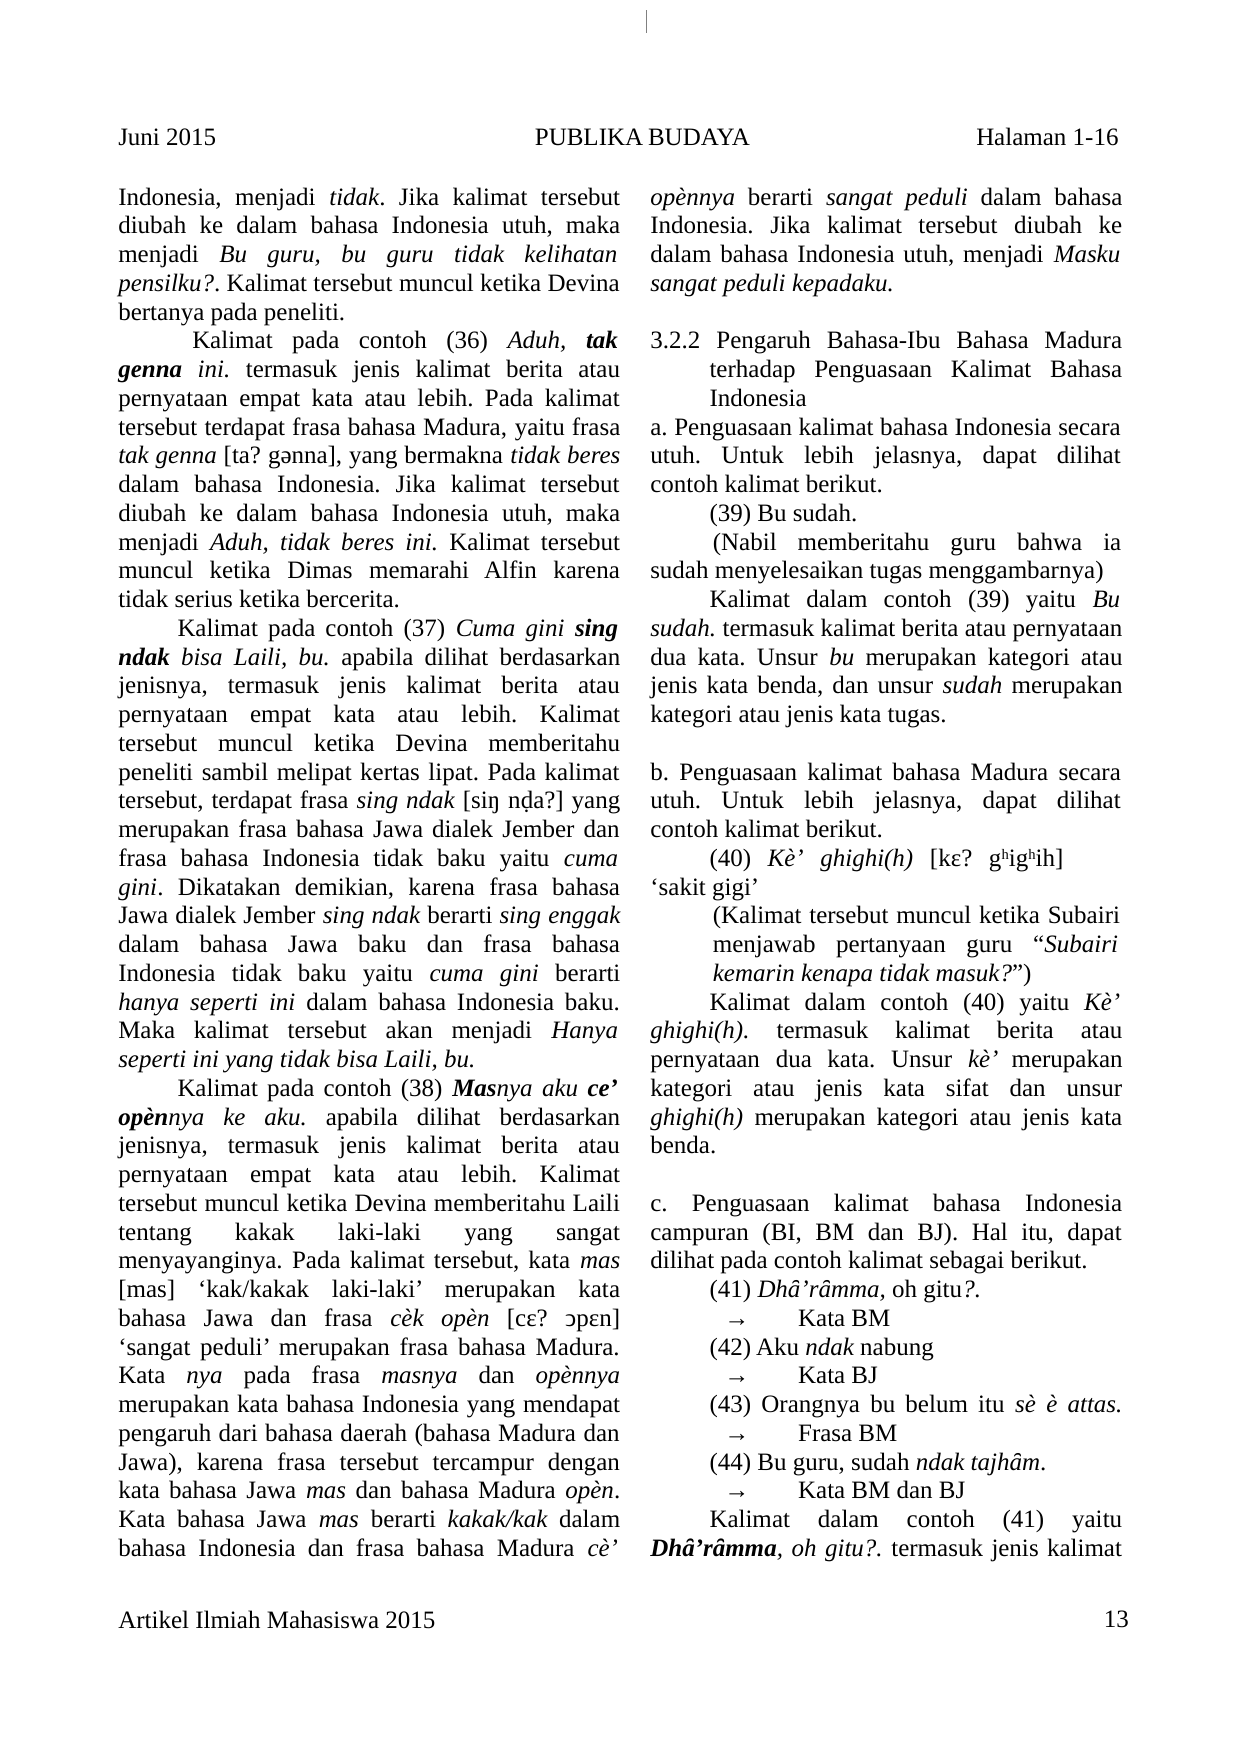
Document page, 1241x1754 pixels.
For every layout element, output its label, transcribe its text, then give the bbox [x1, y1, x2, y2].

text (39) Bu sudah. [650, 498, 1063, 527]
text (Nabil memberitahu guru bahwa ia sudah menyelesaikan tugas menggambarnya) [650, 527, 1121, 584]
text 3.2.2 Pengaruh Bahasa-Ibu Bahasa Madura terhadap Penguasaan Kalimat Bahasa Indonesia [650, 325, 1122, 412]
text (Kalimat tersebut muncul ketika Subairi menjawab pertanyaan guru “Subairi kemarin kenapa tidak masuk?”) [713, 900, 1120, 987]
text Kalimat pada contoh (36) Aduh, tak genna ini. termasuk jenis kalimat berita atau pernyataan empat kata atau lebih. Pada kalimat tersebut terdapat frasa bahasa Madura, yaitu frasa tak genna [ta? gənna], yang bermakna tidak beres dalam bahasa Indonesia. Jika kalimat tersebut diubah ke dalam bahasa Indonesia utuh, maka menjadi Aduh, tidak beres ini. Kalimat tersebut muncul ketika Dimas memarahi Alfin karena tidak serius ketika bercerita. [118, 325, 620, 613]
text Kalimat pada contoh (37) Cuma gini sing ndak bisa Laili, bu. apabila dilihat berdasarkan jenisnya, termasuk jenis kalimat berita atau pernyataan empat kata atau lebih. Kalimat tersebut muncul ketika Devina memberitahu peneliti sambil melipat kertas lipat. Pada kalimat tersebut, terdapat frasa sing ndak [siŋ nḍa?] yang merupakan frasa bahasa Jawa dialek Jember dan frasa bahasa Indonesia tidak baku yaitu cuma gini. Dikatakan demikian, karena frasa bahasa Jawa dialek Jember sing ndak berarti sing enggak dalam bahasa Jawa baku dan frasa bahasa Indonesia tidak baku yaitu cuma gini berarti hanya seperti ini dalam bahasa Indonesia baku. Maka kalimat tersebut akan menjadi Hanya seperti ini yang tidak bisa Laili, bu. [118, 613, 620, 1073]
text Kalimat dalam contoh (41) yaitu Dhȃ’rȃmma, oh gitu?. termasuk jenis kalimat [650, 1504, 1122, 1562]
text a. Penguasaan kalimat bahasa Indonesia secara utuh. Untuk lebih jelasnya, dapat dilihat contoh kalimat berikut. [650, 412, 1121, 498]
text Kalimat pada contoh (38) Masnya aku ce’ opènnya ke aku. apabila dilihat berdasarkan jenisnya, termasuk jenis kalimat berita atau pernyataan empat kata atau lebih. Kalimat tersebut muncul ketika Devina memberitahu Laili tentang kakak laki-laki yang sangat menyayanginya. Pada kalimat tersebut, kata mas [mas] ‘kak/kakak laki-laki’ merupakan kata bahasa Jawa dan frasa cèk opèn [cε? ↄpεn] ‘sangat peduli’ merupakan frasa bahasa Madura. Kata nya pada frasa masnya dan opènnya merupakan kata bahasa Indonesia yang mendapat pengaruh dari bahasa daerah (bahasa Madura dan Jawa), karena frasa tersebut tercampur dengan kata bahasa Jawa mas dan bahasa Madura opèn. Kata bahasa Jawa mas berarti kakak/kak dalam bahasa Indonesia dan frasa bahasa Madura cè’ [118, 1073, 620, 1562]
text Kalimat dalam contoh (40) yaitu Kè’ ghighi(h). termasuk kalimat berita atau pernyataan dua kata. Unsur kè’ merupakan kategori atau jenis kata sifat dan unsur ghighi(h) merupakan kategori atau jenis kata benda. [650, 987, 1122, 1159]
text (42) Aku ndak nabung → Kata BJ [650, 1332, 1122, 1389]
text opènnya berarti sangat peduli dalam bahasa Indonesia. Jika kalimat tersebut diubah ke dalam bahasa Indonesia utuh, menjadi Masku sangat peduli kepadaku. [650, 182, 1122, 297]
text (43) Orangnya bu belum itu sè è attas. → Frasa BM [650, 1389, 1122, 1447]
text (41) Dhȃ’rȃmma, oh gitu?. → Kata BM [650, 1274, 1122, 1332]
text Kalimat dalam contoh (39) yaitu Bu sudah. termasuk kalimat berita atau pernyataan dua kata. Unsur bu merupakan kategori atau jenis kata benda, dan unsur sudah merupakan kategori atau jenis kata tugas. [650, 584, 1122, 728]
text c. Penguasaan kalimat bahasa Indonesia campuran (BI, BM dan BJ). Hal itu, dapat dilihat pada contoh kalimat sebagai berikut. [650, 1188, 1122, 1274]
text (44) Bu guru, sudah ndak tajhȃm. → Kata BM dan BJ [650, 1447, 1122, 1504]
text (40) Kè’ ghighi(h) [kε? ghighih] ‘sakit gigi’ [650, 843, 1063, 900]
text Indonesia, menjadi tidak. Jika kalimat tersebut diubah ke dalam bahasa Indonesia utuh, maka menjadi Bu guru, bu guru tidak kelihatan pensilku?. Kalimat tersebut muncul ketika Devina bertanya pada peneliti. [118, 182, 620, 325]
text b. Penguasaan kalimat bahasa Madura secara utuh. Untuk lebih jelasnya, dapat dilihat contoh kalimat berikut. [650, 757, 1121, 843]
